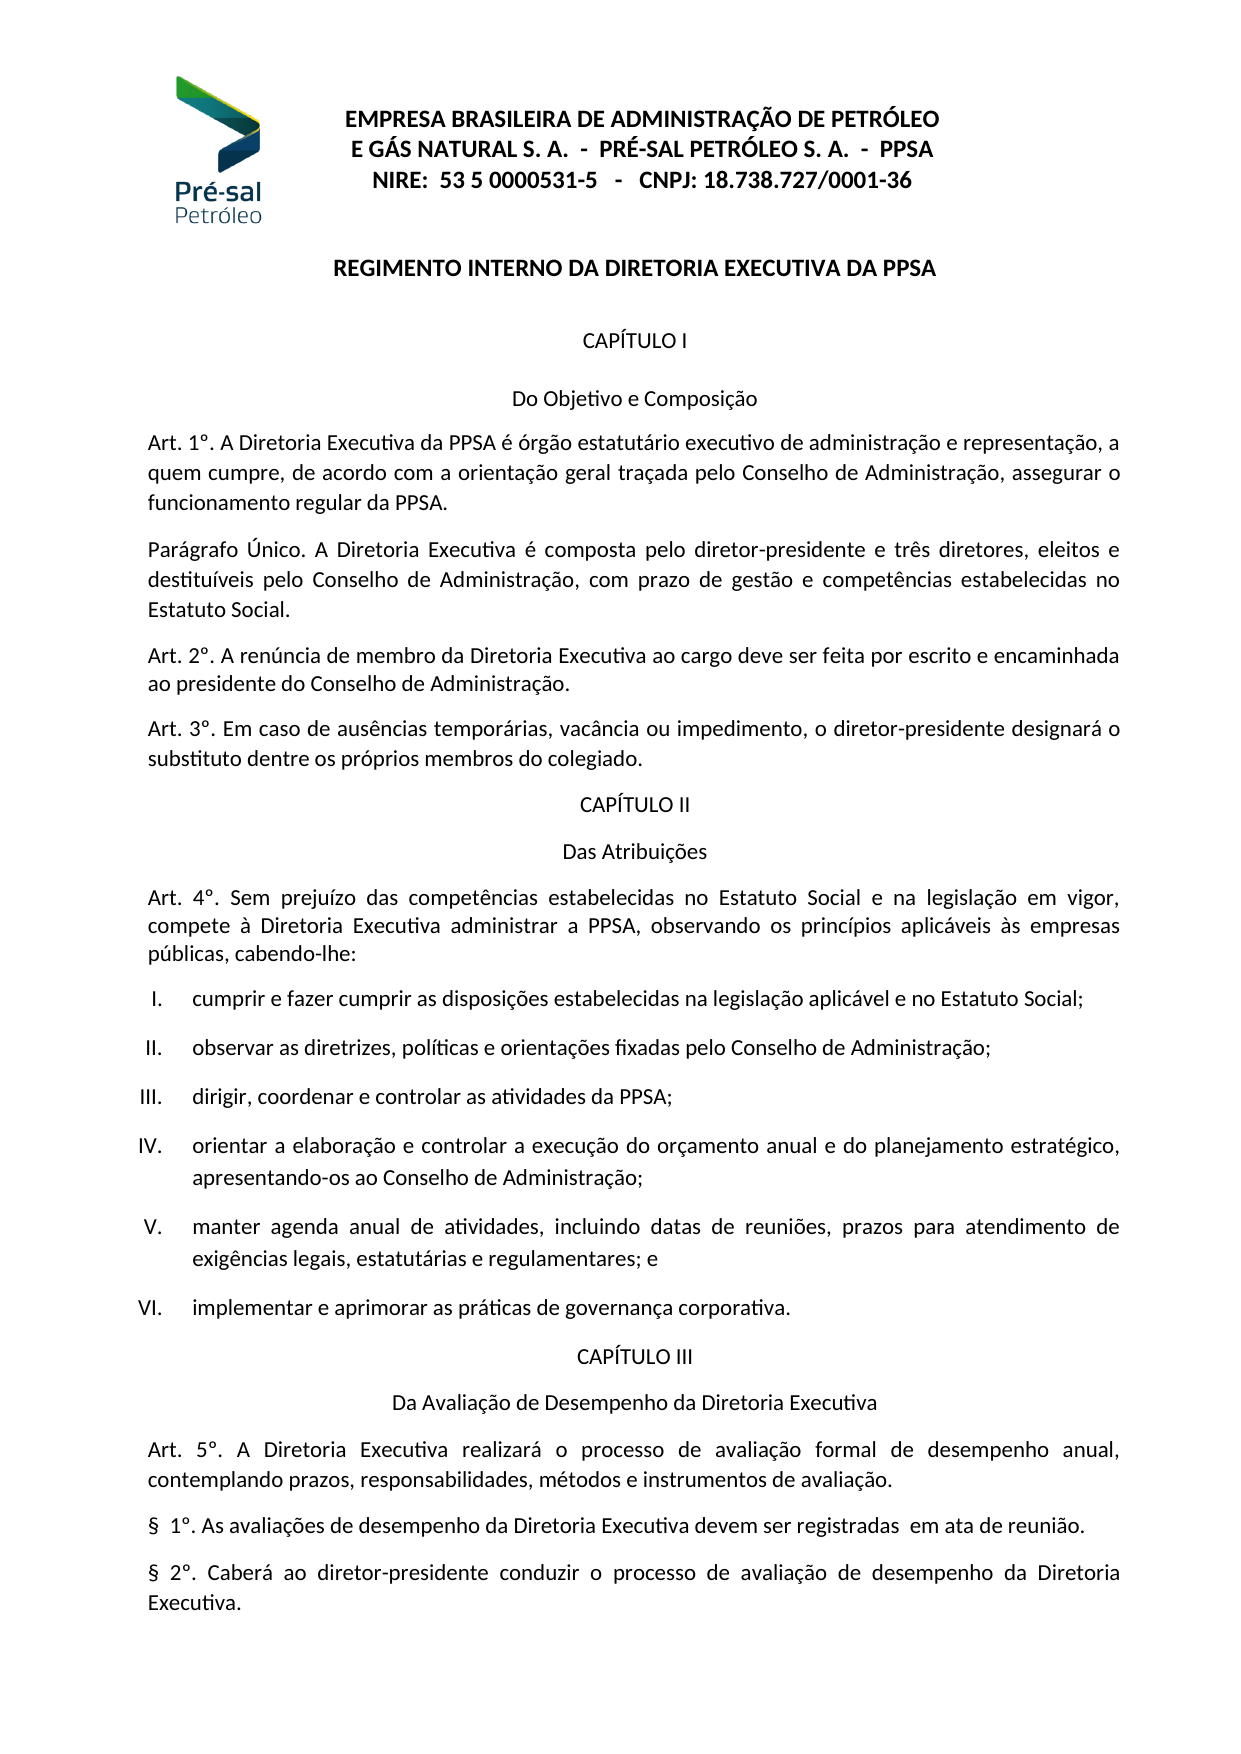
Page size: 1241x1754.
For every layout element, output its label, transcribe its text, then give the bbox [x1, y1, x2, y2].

list observar as diretrizes, políticas e orientações fixadas pelo Conselho de Administração; [162, 1033, 1122, 1061]
text CAPÍTULO I [148, 327, 1122, 355]
list orientar a elaboração e controlar a execução do orçamento anual e do planejamento estratégico, apresentando-os ao Conselho de Administração; [162, 1131, 1122, 1191]
text CAPÍTULO II [148, 790, 1122, 818]
text CAPÍTULO III [148, 1342, 1122, 1370]
text Art. 2º. A renúncia de membro da Diretoria Executiva ao cargo deve ser feita por escrito e encaminhada ao presidente do Conselho de Administração. [148, 641, 1122, 697]
list cumprir e fazer cumprir as disposições estabelecidas na legislação aplicável e no Estatuto Social; [162, 984, 1122, 1012]
text § 2º. Caberá ao diretor-presidente conduzir o processo de avaliação de desempenho da Diretoria Executiva. [148, 1558, 1122, 1616]
text Do Objetivo e Composição [148, 384, 1122, 412]
list dirigir, coordenar e controlar as atividades da PPSA; [162, 1082, 1122, 1110]
list manter agenda anual de atividades, incluindo datas de reuniões, prazos para atendimento de exigências legais, estatutárias e regulamentares; e [162, 1212, 1122, 1272]
text Art. 4º. Sem prejuízo das competências estabelecidas no Estatuto Social e na legislação em vigor, compete à Diretoria Executiva administrar a PPSA, observando os princípios aplicáveis às empresas públicas, cabendo-lhe: [148, 883, 1122, 968]
text Art. 1º. A Diretoria Executiva da PPSA é órgão estatutário executivo de administração e representação, a quem cumpre, de acordo com a orientação geral traçada pelo Conselho de Administração, assegurar o funcionamento regular da PPSA. [148, 428, 1122, 516]
text Art. 3º. Em caso de ausências temporárias, vacância ou impedimento, o diretor-presidente designará o substituto dentre os próprios membros do colegiado. [148, 714, 1122, 772]
text Das Atribuições [148, 837, 1122, 865]
list implementar e aprimorar as práticas de governança corporativa. [162, 1293, 1122, 1321]
text Parágrafo Único. A Diretoria Executiva é composta pelo diretor-presidente e três diretores, eleitos e destituíveis pelo Conselho de Administração, com prazo de gestão e competências estabelecidas no Estatuto Social. [148, 535, 1122, 623]
text REGIMENTO INTERNO DA DIRETORIA EXECUTIVA DA PPSA [148, 252, 1122, 283]
text § 1º. As avaliações de desempenho da Diretoria Executiva devem ser registradas em ata de reunião. [148, 1511, 1122, 1539]
text Da Avaliação de Desempenho da Diretoria Executiva [148, 1388, 1122, 1416]
text Art. 5º. A Diretoria Executiva realizará o processo de avaliação formal de desempenho anual, contemplando prazos, responsabilidades, métodos e instrumentos de avaliação. [148, 1435, 1122, 1493]
